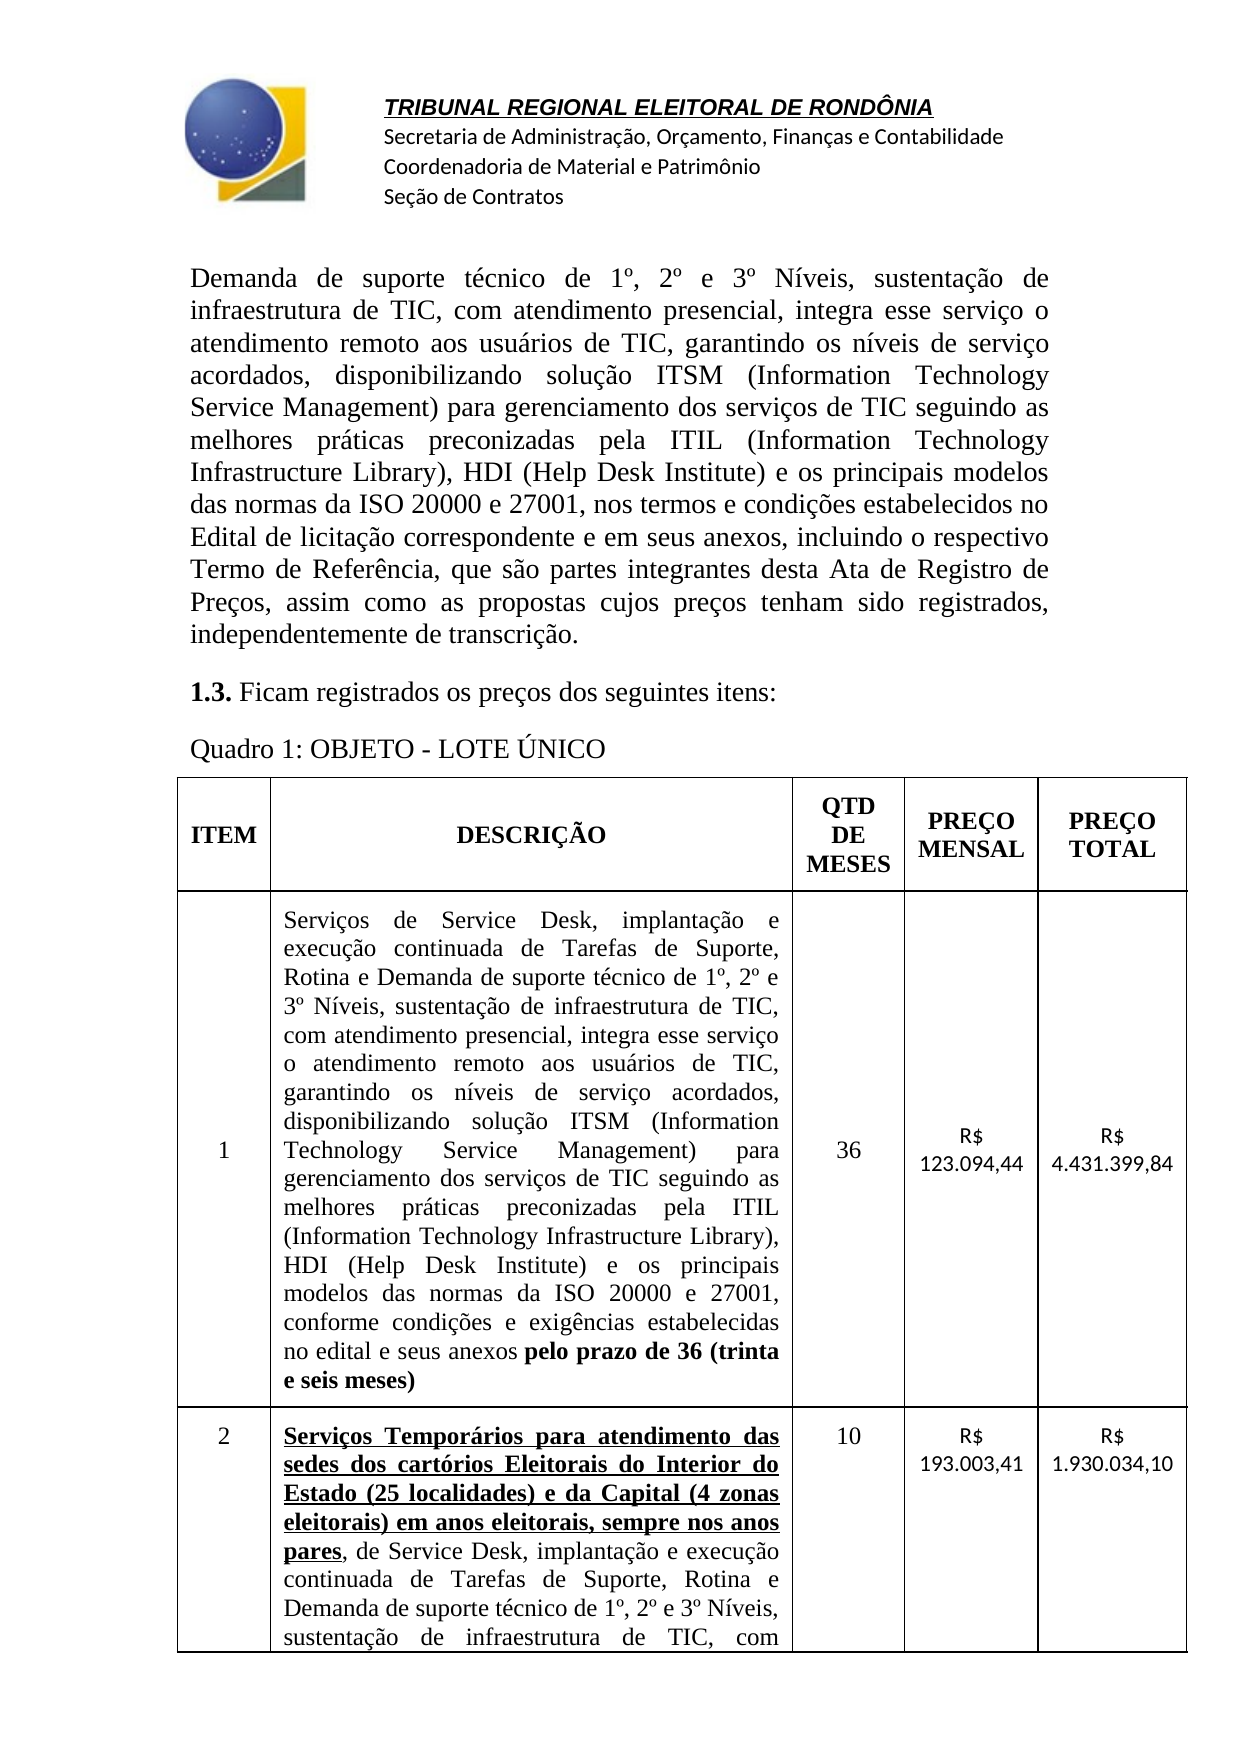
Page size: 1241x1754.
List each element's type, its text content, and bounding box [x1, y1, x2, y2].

text Demanda de suporte técnico de 1º, 2º e 3º Níveis, sustentação de infraestrutura de TIC, com atendimento presencial, integra esse serviço o atendimento remoto aos usuários de TIC, garantindo os níveis de serviço acordados, disponibilizando solução ITSM (Information Technology Service Management) para gerenciamento dos serviços de TIC seguindo as melhores práticas preconizadas pela ITIL (Information Technology Infrastructure Library), HDI (Help Desk Institute) e os principais modelos das normas da ISO 20000 e 27001, nos termos e condições estabelecidos no Edital de licitação correspondente e em seus anexos, incluindo o respectivo Termo de Referência, que são partes integrantes desta Ata de Registro de Preços, assim como as propostas cujos preços tenham sido registrados, independentemente de transcrição. [190, 261, 1051, 649]
table_header DESCRIÇÃO [271, 778, 792, 890]
table_cell Serviços Temporários para atendimento das sedes dos cartórios Eleitorais do Interior do Estado (25 localidades) e da Capital (4 zonas eleitorais) em anos eleitorais, sempre nos anos pares, de Service Desk, implantação e execução continuada de Tarefas de Suporte, Rotina e Demanda de suporte técnico de 1º, 2º e 3º Níveis, sustentação de infraestrutura de TIC, com [271, 1408, 792, 1651]
table_cell 1 [178, 892, 270, 1406]
table_cell 36 [793, 892, 904, 1406]
table_header ITEM [178, 778, 270, 890]
text Quadro 1: OBJETO - LOTE ÚNICO [190, 732, 1051, 764]
table_cell 2 [178, 1408, 270, 1651]
table_cell Serviços de Service Desk, implantação e execução continuada de Tarefas de Suporte, Rotina e Demanda de suporte técnico de 1º, 2º e 3º Níveis, sustentação de infraestrutura de TIC, com atendimento presencial, integra esse serviço o atendimento remoto aos usuários de TIC, garantindo os níveis de serviço acordados, disponibilizando solução ITSM (Information Technology Service Management) para gerenciamento dos serviços de TIC seguindo as melhores práticas preconizadas pela ITIL (Information Technology Infrastructure Library), HDI (Help Desk Institute) e os principais modelos das normas da ISO 20000 e 27001, conforme condições e exigências estabelecidas no edital e seus anexos pelo prazo de 36 (trinta e seis meses) [271, 892, 792, 1406]
table_cell 10 [793, 1408, 904, 1651]
table_cell R$ 123.094,44 [905, 892, 1037, 1406]
table_header PREÇO TOTAL [1039, 778, 1186, 890]
text 1.3. Ficam registrados os preços dos seguintes itens: [190, 674, 1051, 707]
table_cell R$ 1.930.034,10 [1039, 1408, 1186, 1651]
table_header QTD DE MESES [793, 778, 904, 890]
table_header PREÇO MENSAL [905, 778, 1037, 890]
table_cell R$ 4.431.399,84 [1039, 892, 1186, 1406]
table_cell R$ 193.003,41 [905, 1408, 1037, 1651]
